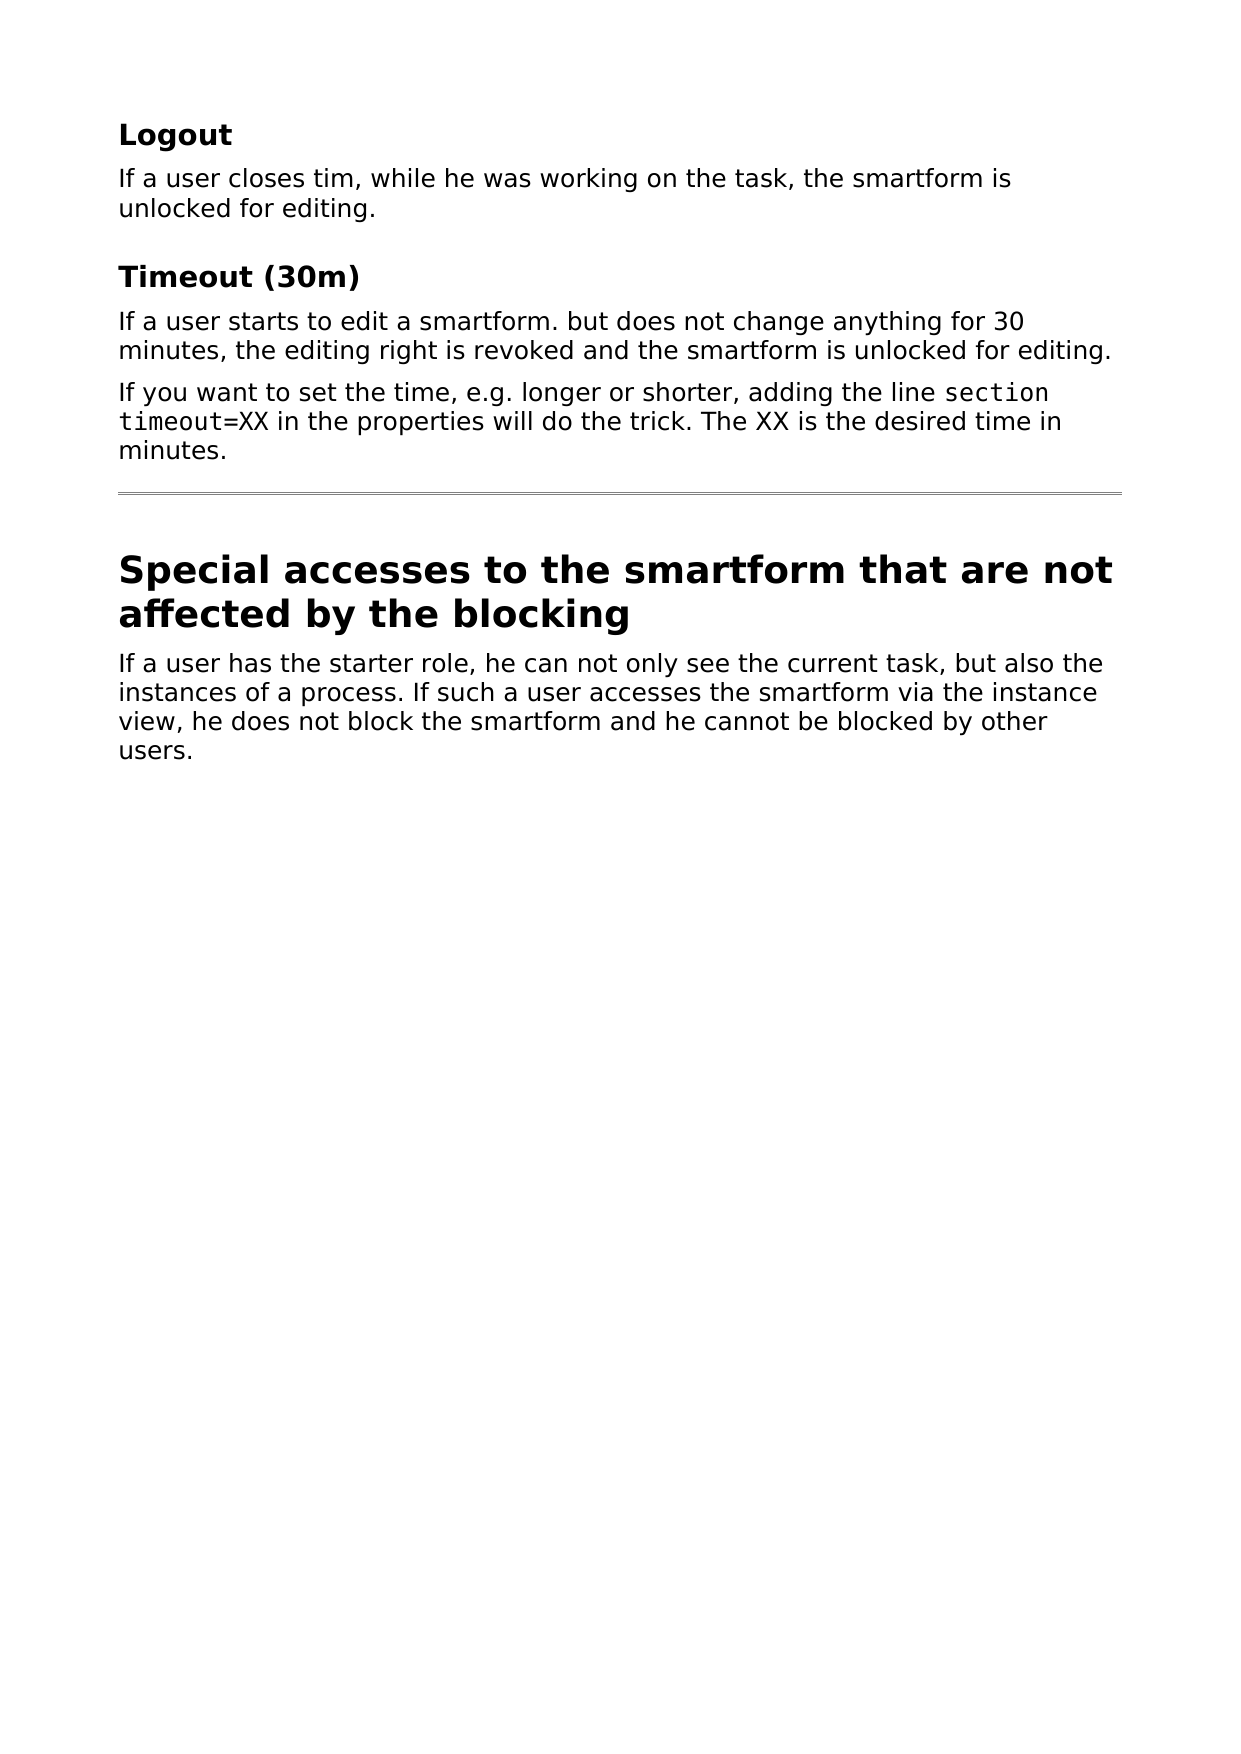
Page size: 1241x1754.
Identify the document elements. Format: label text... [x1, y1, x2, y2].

subtitle Timeout (30m) [118, 260, 1122, 294]
text If you want to set the time, e.g. longer or shorter, adding the line section timeout=XX in the properties will do the trick. The XX is the desired time in minutes. [118, 378, 1122, 465]
subtitle Logout [118, 118, 1122, 152]
subtitle Special accesses to the smartform that are not affected by the blocking [118, 549, 1122, 636]
text If a user has the starter role, he can not only see the current task, but also the instances of a process. If such a user accesses the smartform via the instance view, he does not block the smartform and he cannot be blocked by other users. [118, 649, 1122, 766]
text If a user closes tim, while he was working on the task, the smartform is unlocked for editing. [118, 164, 1122, 223]
text If a user starts to edit a smartform. but does not change anything for 30 minutes, the editing right is revoked and the smartform is unlocked for editing. [118, 307, 1122, 365]
